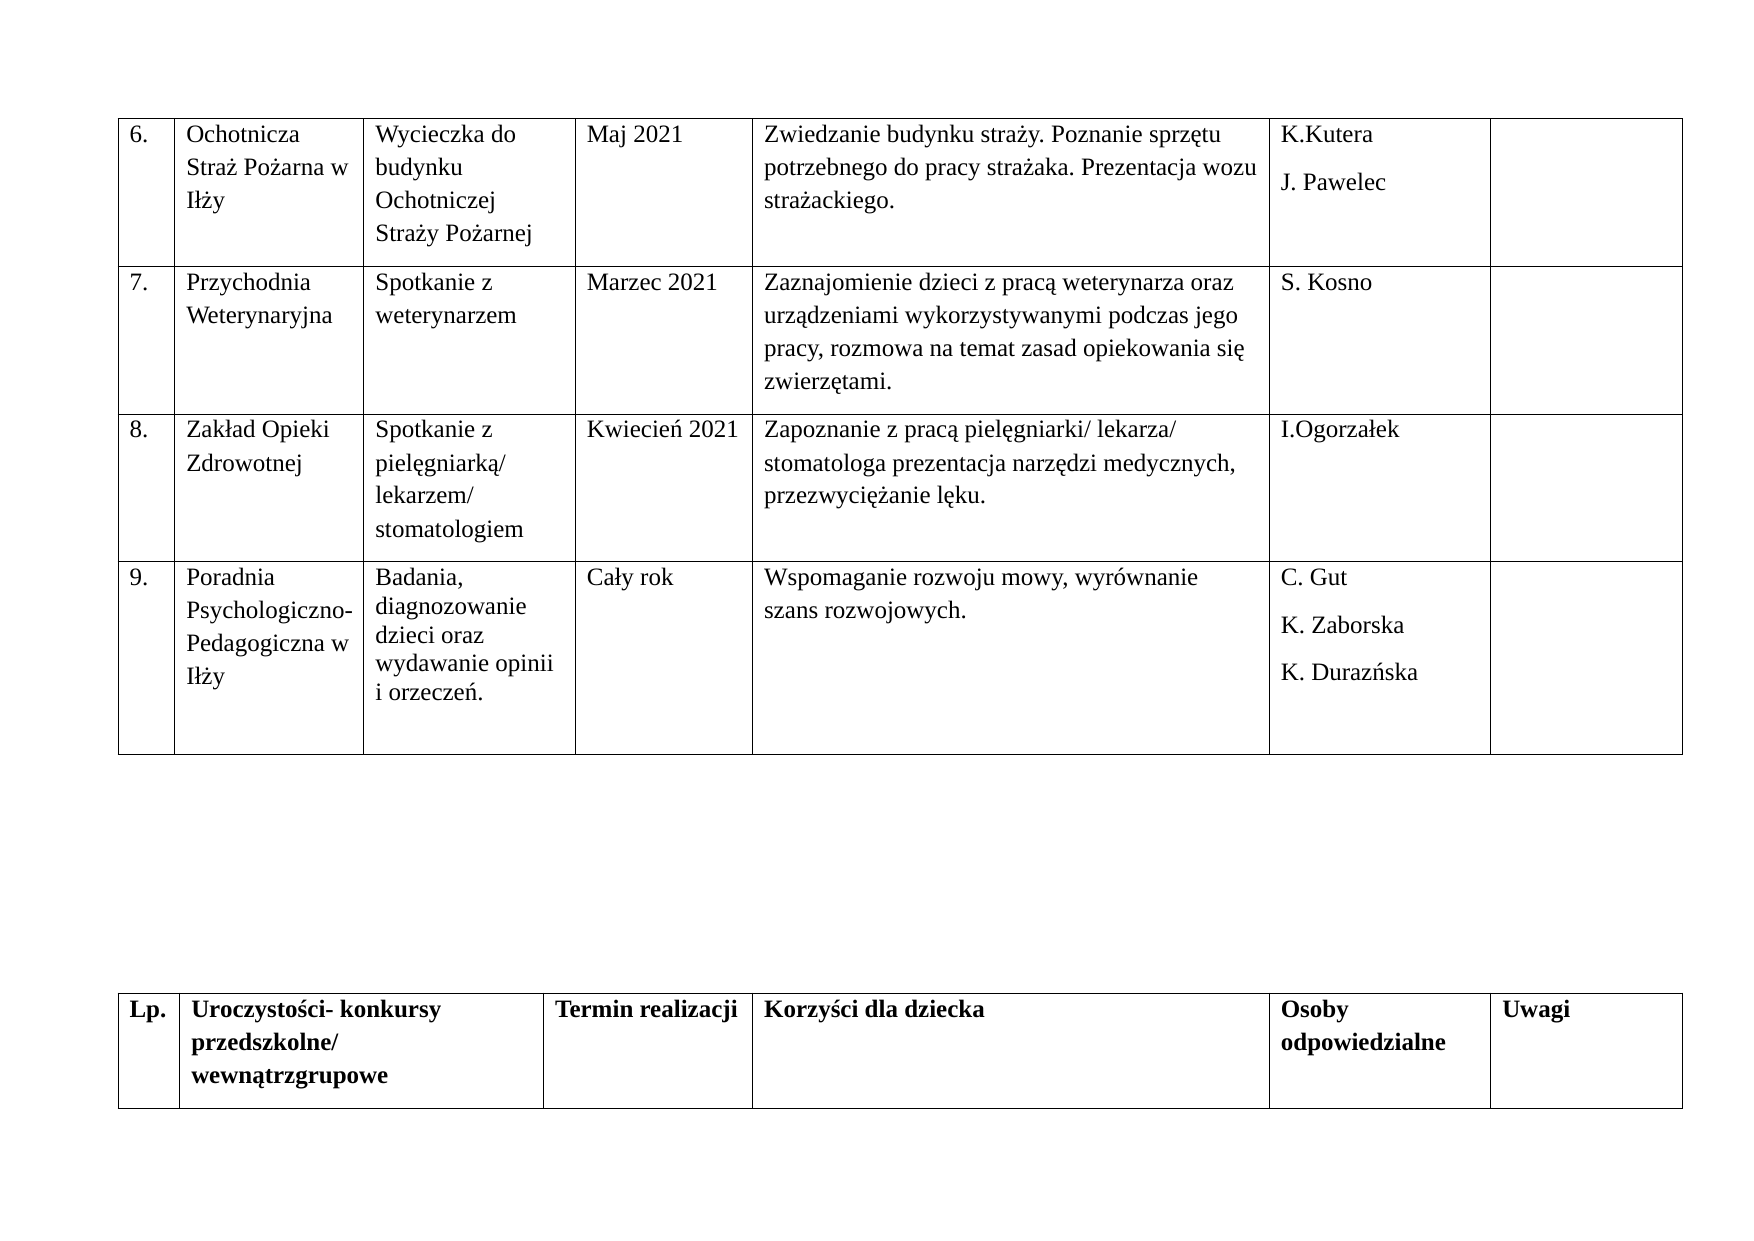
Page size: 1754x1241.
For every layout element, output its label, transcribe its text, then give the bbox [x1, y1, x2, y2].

table_cell [1491, 562, 1682, 754]
table_cell I.Ogorzałek [1270, 415, 1490, 561]
table_cell [1491, 415, 1682, 561]
table_cell Badania, diagnozowanie dzieci oraz wydawanie opinii i orzeczeń. [364, 562, 575, 754]
table_cell Maj 2021 [576, 119, 752, 266]
table_header Lp. [119, 994, 179, 1107]
table_cell 7. [119, 267, 174, 413]
table_cell S. Kosno [1270, 267, 1490, 413]
table_header Uroczystości- konkursy przedszkolne/ wewnątrzgrupowe [180, 994, 543, 1107]
table_cell [1491, 267, 1682, 413]
table_cell Spotkanie z weterynarzem [364, 267, 575, 413]
table_cell Marzec 2021 [576, 267, 752, 413]
table_header Osoby odpowiedzialne [1270, 994, 1490, 1107]
table_cell Ochotnicza Straż Pożarna w Iłży [175, 119, 363, 266]
table_cell [1491, 119, 1682, 266]
table_cell Przychodnia Weterynaryjna [175, 267, 363, 413]
table_cell Zapoznanie z pracą pielęgniarki/ lekarza/ stomatologa prezentacja narzędzi medycznych, przezwyciężanie lęku. [753, 415, 1269, 561]
table_cell Cały rok [576, 562, 752, 754]
table_cell 8. [119, 415, 174, 561]
table_cell Zakład Opieki Zdrowotnej [175, 415, 363, 561]
table_cell 6. [119, 119, 174, 266]
table_header Uwagi [1491, 994, 1682, 1107]
table_cell Wycieczka do budynku Ochotniczej Straży Pożarnej [364, 119, 575, 266]
table_cell K.Kutera J. Pawelec [1270, 119, 1490, 266]
table_cell Zaznajomienie dzieci z pracą weterynarza oraz urządzeniami wykorzystywanymi podczas jego pracy, rozmowa na temat zasad opiekowania się zwierzętami. [753, 267, 1269, 413]
table_cell Spotkanie z pielęgniarką/ lekarzem/ stomatologiem [364, 415, 575, 561]
table_header Korzyści dla dziecka [753, 994, 1269, 1107]
table_header Termin realizacji [544, 994, 752, 1107]
table_cell C. Gut K. Zaborska K. Durazńska [1270, 562, 1490, 754]
table_cell Poradnia Psychologiczno-Pedagogiczna w Iłży [175, 562, 363, 754]
table_cell 9. [119, 562, 174, 754]
table_cell Wspomaganie rozwoju mowy, wyrównanie szans rozwojowych. [753, 562, 1269, 754]
table_cell Zwiedzanie budynku straży. Poznanie sprzętu potrzebnego do pracy strażaka. Prezentacja wozu strażackiego. [753, 119, 1269, 266]
table_cell Kwiecień 2021 [576, 415, 752, 561]
